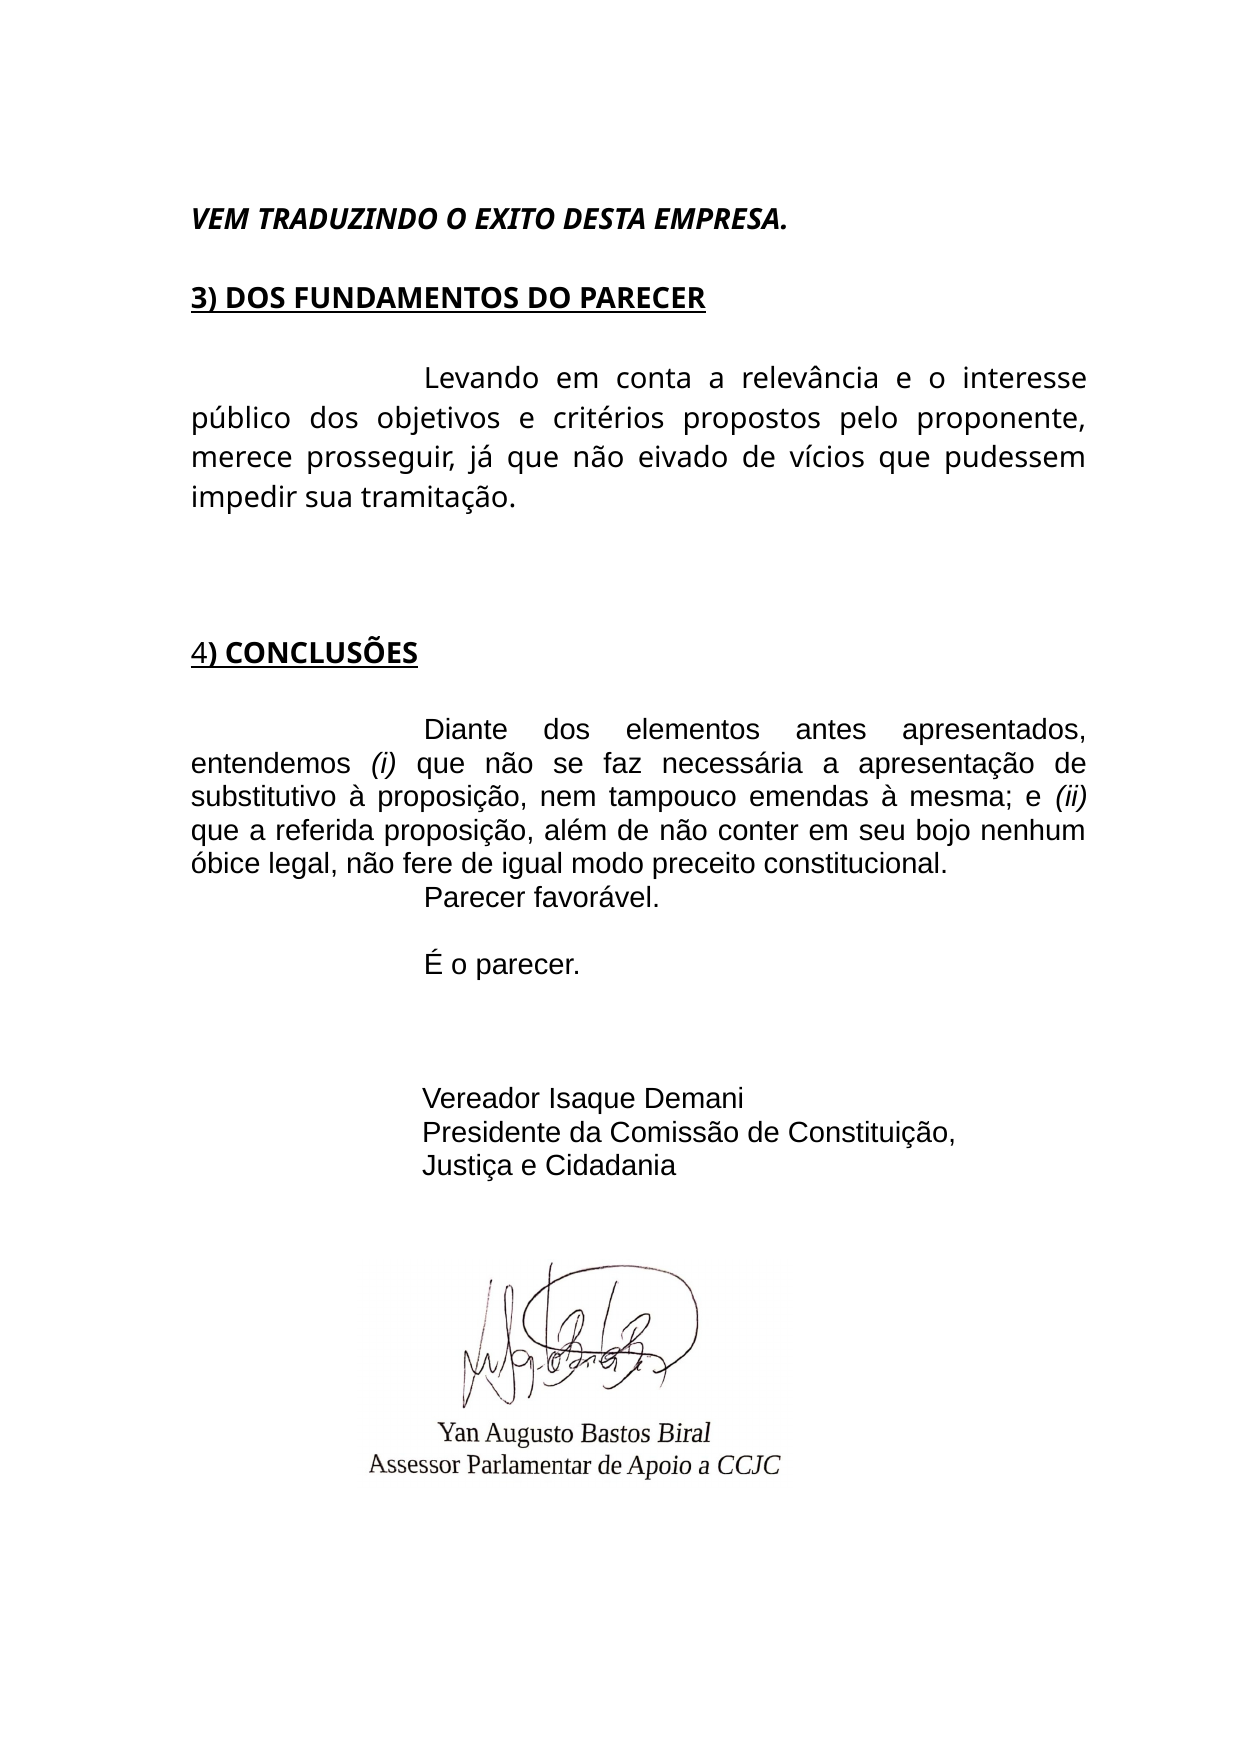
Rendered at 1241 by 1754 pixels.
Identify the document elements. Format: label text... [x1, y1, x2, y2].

text Justiça e Cidadania [191, 1148, 1087, 1182]
text Parecer favorável. [191, 880, 1087, 913]
text VEM TRADUZINDO O EXITO DESTA EMPRESA. [191, 198, 1087, 238]
text Levando em conta a relevância e o interesse público dos objetivos e critérios propostos pelo proponente, merece prosseguir, já que não eivado de vícios que pudessem impedir sua tramitação. [191, 357, 1087, 516]
text 3) DOS FUNDAMENTOS DO PARECER [191, 278, 1087, 317]
text 4) CONCLUSÕES [191, 633, 1087, 672]
text Presidente da Comissão de Constituição, [191, 1115, 1087, 1148]
text Diante dos elementos antes apresentados, entendemos (i) que não se faz necessária a apresentação de substitutivo à proposição, nem tampouco emendas à mesma; e (ii) que a referida proposição, além de não conter em seu bojo nenhum óbice legal, não fere de igual modo preceito constitucional. [191, 712, 1087, 880]
text Vereador Isaque Demani [191, 1081, 1087, 1115]
picture [356, 1259, 794, 1488]
text É o parecer. [191, 947, 1087, 981]
